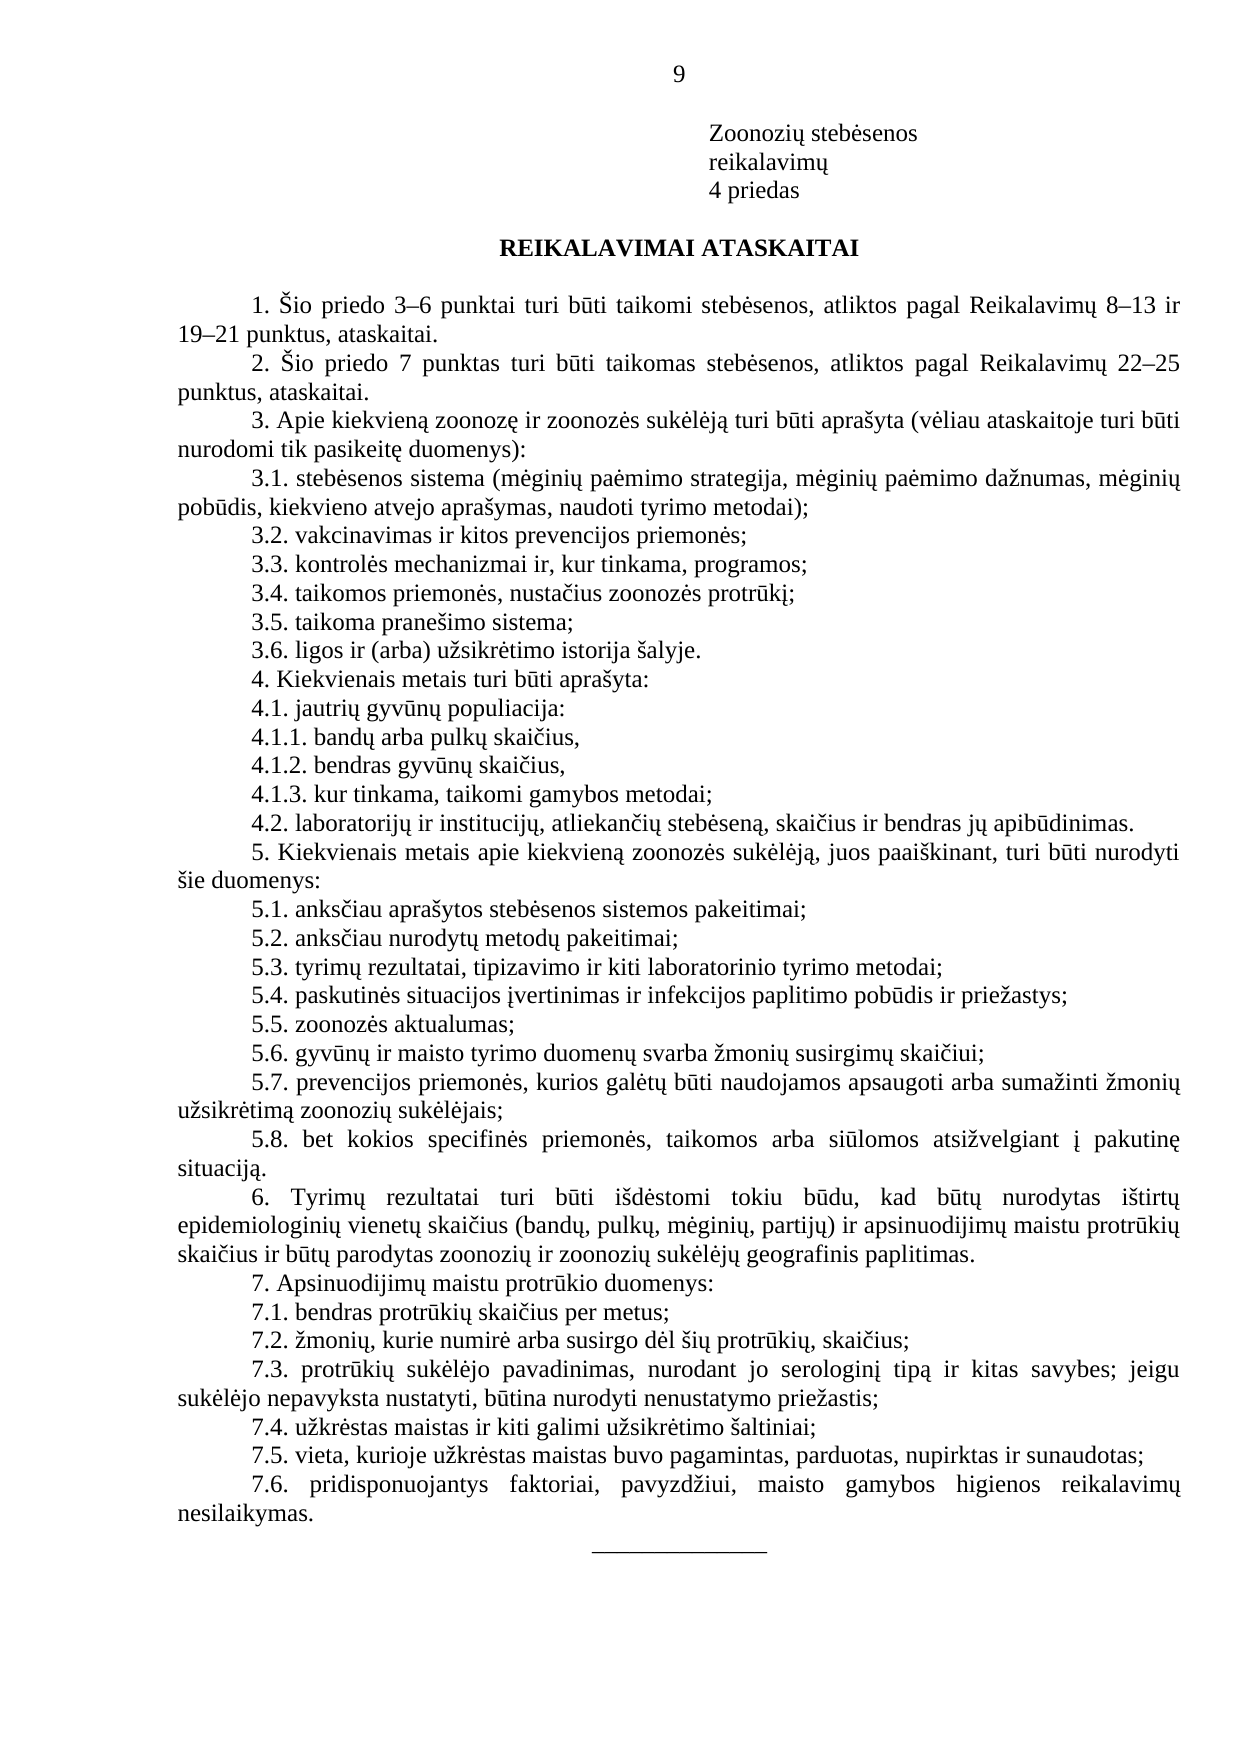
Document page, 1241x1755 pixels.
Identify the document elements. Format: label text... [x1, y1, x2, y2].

text 6. Tyrimų rezultatai turi būti išdėstomi tokiu būdu, kad būtų nurodytas ištirtų epidemiologinių vienetų skaičius (bandų, pulkų, mėginių, partijų) ir apsinuodijimų maistu protrūkių skaičius ir būtų parodytas zoonozių ir zoonozių sukėlėjų geografinis paplitimas. [177, 1182, 1181, 1268]
text 5.7. prevencijos priemonės, kurios galėtų būti naudojamos apsaugoti arba sumažinti žmonių užsikrėtimą zoonozių sukėlėjais; [177, 1067, 1181, 1124]
text 4.1.3. kur tinkama, taikomi gamybos metodai; [177, 779, 1181, 808]
text 1. Šio priedo 3–6 punktai turi būti taikomi stebėsenos, atliktos pagal Reikalavimų 8–13 ir 19–21 punktus, ataskaitai. [177, 291, 1181, 348]
text 7. Apsinuodijimų maistu protrūkio duomenys: [177, 1268, 1181, 1297]
text 7.1. bendras protrūkių skaičius per metus; [177, 1297, 1181, 1326]
text 7.4. užkrėstas maistas ir kiti galimi užsikrėtimo šaltiniai; [177, 1412, 1181, 1441]
text 5.3. tyrimų rezultatai, tipizavimo ir kiti laboratorinio tyrimo metodai; [177, 952, 1181, 981]
text 4. Kiekvienais metais turi būti aprašyta: [177, 664, 1181, 693]
text 3. Apie kiekvieną zoonozę ir zoonozės sukėlėją turi būti aprašyta (vėliau ataskaitoje turi būti nurodomi tik pasikeitę duomenys): [177, 406, 1181, 463]
text 3.2. vakcinavimas ir kitos prevencijos priemonės; [177, 521, 1181, 549]
text Zoonozių stebėsenos [177, 118, 1181, 147]
text 5. Kiekvienais metais apie kiekvieną zoonozės sukėlėją, juos paaiškinant, turi būti nurodyti šie duomenys: [177, 837, 1181, 894]
text 3.5. taikoma pranešimo sistema; [177, 607, 1181, 636]
text 7.5. vieta, kurioje užkrėstas maistas buvo pagamintas, parduotas, nupirktas ir sunaudotas; [177, 1441, 1181, 1469]
text 3.1. stebėsenos sistema (mėginių paėmimo strategija, mėginių paėmimo dažnumas, mėginių pobūdis, kiekvieno atvejo aprašymas, naudoti tyrimo metodai); [177, 463, 1181, 521]
text 3.3. kontrolės mechanizmai ir, kur tinkama, programos; [177, 549, 1181, 578]
text reikalavimų [177, 147, 1181, 176]
text 4.1. jautrių gyvūnų populiacija: [177, 693, 1181, 722]
text 5.5. zoonozės aktualumas; [177, 1009, 1181, 1038]
text 5.2. anksčiau nurodytų metodų pakeitimai; [177, 923, 1181, 952]
text 5.6. gyvūnų ir maisto tyrimo duomenų svarba žmonių susirgimų skaičiui; [177, 1038, 1181, 1067]
text 3.4. taikomos priemonės, nustačius zoonozės protrūkį; [177, 578, 1181, 607]
text 4.2. laboratorijų ir institucijų, atliekančių stebėseną, skaičius ir bendras jų apibūdinimas. [177, 808, 1181, 837]
text 2. Šio priedo 7 punktas turi būti taikomas stebėsenos, atliktos pagal Reikalavimų 22–25 punktus, ataskaitai. [177, 348, 1181, 406]
text 5.1. anksčiau aprašytos stebėsenos sistemos pakeitimai; [177, 894, 1181, 923]
text 5.4. paskutinės situacijos įvertinimas ir infekcijos paplitimo pobūdis ir priežastys; [177, 981, 1181, 1009]
text 7.2. žmonių, kurie numirė arba susirgo dėl šių protrūkių, skaičius; [177, 1326, 1181, 1354]
text 4 priedas [177, 176, 1181, 204]
text 3.6. ligos ir (arba) užsikrėtimo istorija šalyje. [177, 636, 1181, 664]
text 4.1.1. bandų arba pulkų skaičius, [177, 722, 1181, 751]
text 5.8. bet kokios specifinės priemonės, taikomos arba siūlomos atsižvelgiant į pakutinę situaciją. [177, 1124, 1181, 1182]
text 7.3. protrūkių sukėlėjo pavadinimas, nurodant jo serologinį tipą ir kitas savybes; jeigu sukėlėjo nepavyksta nustatyti, būtina nurodyti nenustatymo priežastis; [177, 1354, 1181, 1412]
text REIKALAVIMAI ATASKAITAI [177, 233, 1181, 262]
text 7.6. pridisponuojantys faktoriai, pavyzdžiui, maisto gamybos higienos reikalavimų nesilaikymas. [177, 1469, 1181, 1527]
text 4.1.2. bendras gyvūnų skaičius, [177, 751, 1181, 779]
text ______________ [177, 1527, 1181, 1556]
